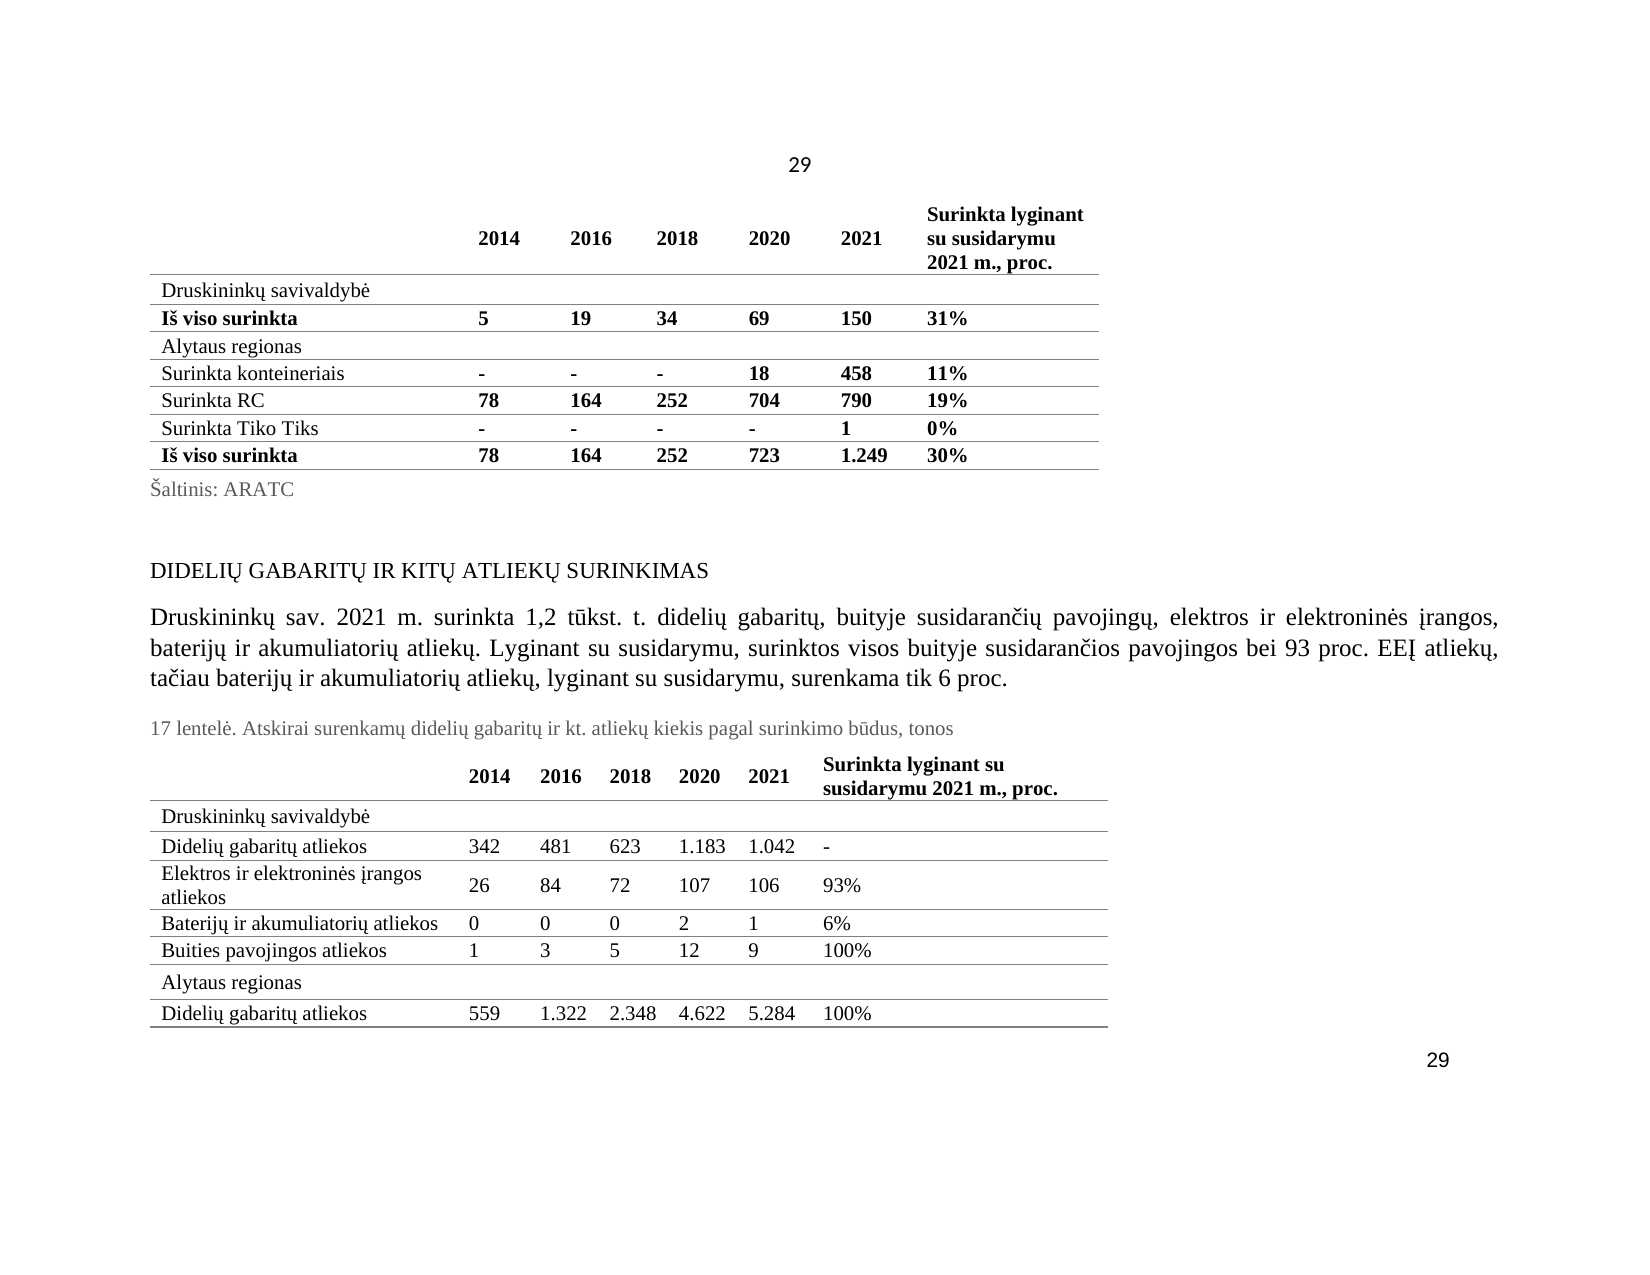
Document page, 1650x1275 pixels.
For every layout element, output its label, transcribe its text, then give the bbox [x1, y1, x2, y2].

table_cell - [737, 415, 829, 441]
table_cell 2.348 [598, 1000, 667, 1026]
table_cell - [559, 415, 645, 441]
table_header [150, 752, 457, 800]
table_header 2014 [458, 752, 529, 800]
table_cell 704 [737, 387, 829, 414]
table_cell Surinkta konteineriais [150, 360, 467, 386]
table_cell Druskininkų savivaldybė [150, 801, 1108, 831]
table_cell 30% [916, 442, 1099, 468]
table_cell - [645, 360, 737, 386]
table_cell 0 [529, 910, 598, 936]
table_cell 5 [467, 305, 559, 331]
table_cell 5.284 [737, 1000, 812, 1026]
table_header 2016 [559, 202, 645, 274]
table_cell 106 [737, 861, 812, 909]
table_cell Baterijų ir akumuliatorių atliekos [150, 910, 457, 936]
table_cell 342 [458, 832, 529, 859]
table_cell - [812, 832, 1108, 859]
table_cell 252 [645, 387, 737, 414]
table_cell 1 [829, 415, 916, 441]
table_cell 5 [598, 937, 667, 964]
table_cell 252 [645, 442, 737, 468]
table_cell 31% [916, 305, 1099, 331]
table_cell 78 [467, 387, 559, 414]
table_cell 26 [458, 861, 529, 909]
table_cell 34 [645, 305, 737, 331]
table_cell 164 [559, 442, 645, 468]
table_cell 9 [737, 937, 812, 964]
table_cell 19 [559, 305, 645, 331]
table_cell 481 [529, 832, 598, 859]
table_cell 458 [829, 360, 916, 386]
table_cell 723 [737, 442, 829, 468]
table_cell Alytaus regionas [150, 965, 1108, 999]
table_header 2020 [737, 202, 829, 274]
table_cell Iš viso surinkta [150, 305, 467, 331]
table_cell Druskininkų savivaldybė [150, 275, 1099, 304]
table_cell Surinkta RC [150, 387, 467, 414]
table_cell 100% [812, 1000, 1108, 1026]
text Druskininkų sav. 2021 m. surinkta 1,2 tūkst. t. didelių gabaritų, buityje susidarančių pavojingų, elektros ir elektroninės įrangos, baterijų ir akumuliatorių atliekų. Lyginant su susidarymu, surinktos visos buityje susidarančios pavojingos bei 93 proc. EEĮ atliekų, tačiau baterijų ir akumuliatorių atliekų, lyginant su susidarymu, surenkama tik 6 proc. [150, 602, 1500, 692]
text DIDELIŲ GABARITŲ IR KITŲ ATLIEKŲ SURINKIMAS [150, 557, 1500, 583]
table_header 2016 [529, 752, 598, 800]
table_cell 1.183 [668, 832, 737, 859]
table_cell 6% [812, 910, 1108, 936]
table_header Surinkta lyginant su susidarymu 2021 m., proc. [812, 752, 1108, 800]
table_cell Alytaus regionas [150, 332, 1099, 359]
table_header 2021 [737, 752, 812, 800]
table_header [150, 202, 467, 274]
table_cell 2 [668, 910, 737, 936]
table_cell 1 [458, 937, 529, 964]
table_cell Elektros ir elektroninės įrangos atliekos [150, 861, 457, 909]
table_cell 93% [812, 861, 1108, 909]
table_cell 790 [829, 387, 916, 414]
table_cell 1.322 [529, 1000, 598, 1026]
table_cell 78 [467, 442, 559, 468]
table_header Surinkta lyginant su susidarymu 2021 m., proc. [916, 202, 1099, 274]
table_cell 150 [829, 305, 916, 331]
table_header 2014 [467, 202, 559, 274]
table_cell Iš viso surinkta [150, 442, 467, 468]
table_cell 623 [598, 832, 667, 859]
table_cell 72 [598, 861, 667, 909]
table_cell 12 [668, 937, 737, 964]
table_cell 69 [737, 305, 829, 331]
table_header 2018 [598, 752, 667, 800]
table_header 2020 [668, 752, 737, 800]
table_cell 0 [458, 910, 529, 936]
table_cell Buities pavojingos atliekos [150, 937, 457, 964]
table_cell Didelių gabaritų atliekos [150, 1000, 457, 1026]
table_cell 4.622 [668, 1000, 737, 1026]
table_cell 1.042 [737, 832, 812, 859]
table_cell 11% [916, 360, 1099, 386]
table_cell 164 [559, 387, 645, 414]
table_cell - [467, 415, 559, 441]
text 17 lentelė. Atskirai surenkamų didelių gabaritų ir kt. atliekų kiekis pagal surinkimo būdus, tonos [150, 716, 1500, 740]
table_cell 19% [916, 387, 1099, 414]
table_cell 559 [458, 1000, 529, 1026]
table_cell 1.249 [829, 442, 916, 468]
table_cell - [645, 415, 737, 441]
table_header 2018 [645, 202, 737, 274]
text Šaltinis: ARATC [150, 477, 1500, 501]
table_header 2021 [829, 202, 916, 274]
table_cell Didelių gabaritų atliekos [150, 832, 457, 859]
table_cell 100% [812, 937, 1108, 964]
table_cell 0 [598, 910, 667, 936]
table_cell 84 [529, 861, 598, 909]
table_cell - [559, 360, 645, 386]
table_cell 1 [737, 910, 812, 936]
table_cell 3 [529, 937, 598, 964]
table_cell Surinkta Tiko Tiks [150, 415, 467, 441]
table_cell 0% [916, 415, 1099, 441]
table_cell 18 [737, 360, 829, 386]
table_cell - [467, 360, 559, 386]
table_cell 107 [668, 861, 737, 909]
